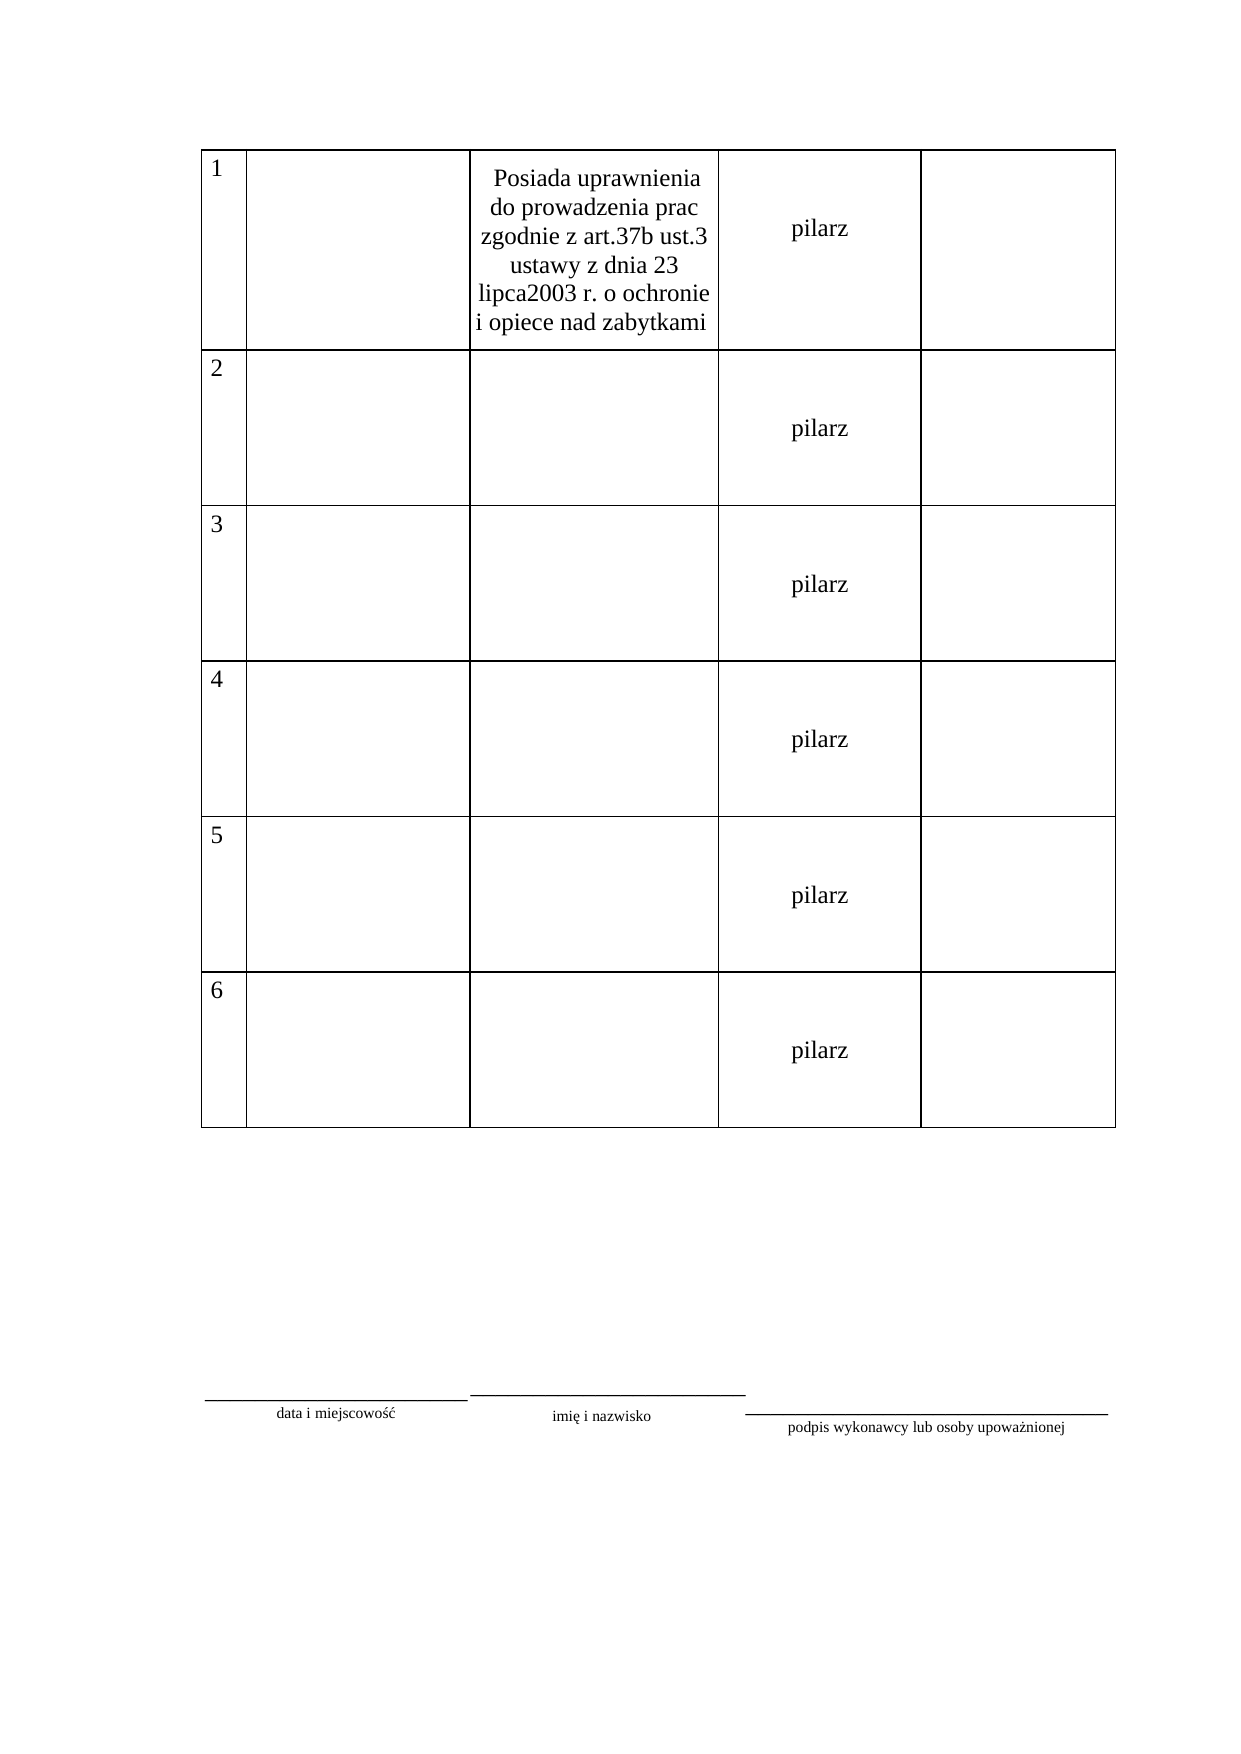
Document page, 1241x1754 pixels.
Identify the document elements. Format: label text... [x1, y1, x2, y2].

table_cell pilarz [719, 973, 920, 1127]
table_header podpis wykonawcy lub osoby upoważnionej [745, 1415, 1108, 1447]
table_cell [247, 973, 469, 1127]
table_cell [922, 151, 1115, 349]
table_header _____________________ data i miejscowość [202, 1350, 470, 1447]
table_cell 6 [202, 973, 246, 1127]
table_cell [922, 817, 1115, 971]
table_cell [471, 351, 718, 504]
table_cell 3 [202, 506, 246, 660]
table_cell [922, 973, 1115, 1127]
table_cell [247, 506, 469, 660]
table_cell [922, 662, 1115, 816]
table_cell [471, 506, 718, 660]
table_header imię i nazwisko [470, 1396, 745, 1447]
table_cell [247, 817, 469, 971]
table_cell pilarz [719, 506, 920, 660]
table_cell pilarz [719, 662, 920, 816]
table_cell [471, 973, 718, 1127]
table_cell pilarz [719, 151, 920, 349]
table_header _____________________________ [745, 1350, 1108, 1414]
table_header ______________________ [470, 1350, 745, 1395]
table_cell 5 [202, 817, 246, 971]
table_cell [247, 151, 469, 349]
table_cell pilarz [719, 351, 920, 504]
table_cell [922, 351, 1115, 504]
table_header [1117, 148, 1169, 1448]
table_cell [247, 662, 469, 816]
table_header [148, 148, 200, 1448]
table_cell 2 [202, 351, 246, 504]
table_cell [471, 817, 718, 971]
table_cell [247, 351, 469, 504]
table_cell 1 [202, 151, 246, 349]
table_cell Posiada uprawnienia do prowadzenia prac zgodnie z art.37b ust.3 ustawy z dnia 23 lipca2003 r. o ochronie i opiece nad zabytkami [471, 151, 718, 349]
table_cell pilarz [719, 817, 920, 971]
table_cell [922, 506, 1115, 660]
table_cell [471, 662, 718, 816]
table_cell 4 [202, 662, 246, 816]
table_header [200, 148, 1117, 1448]
